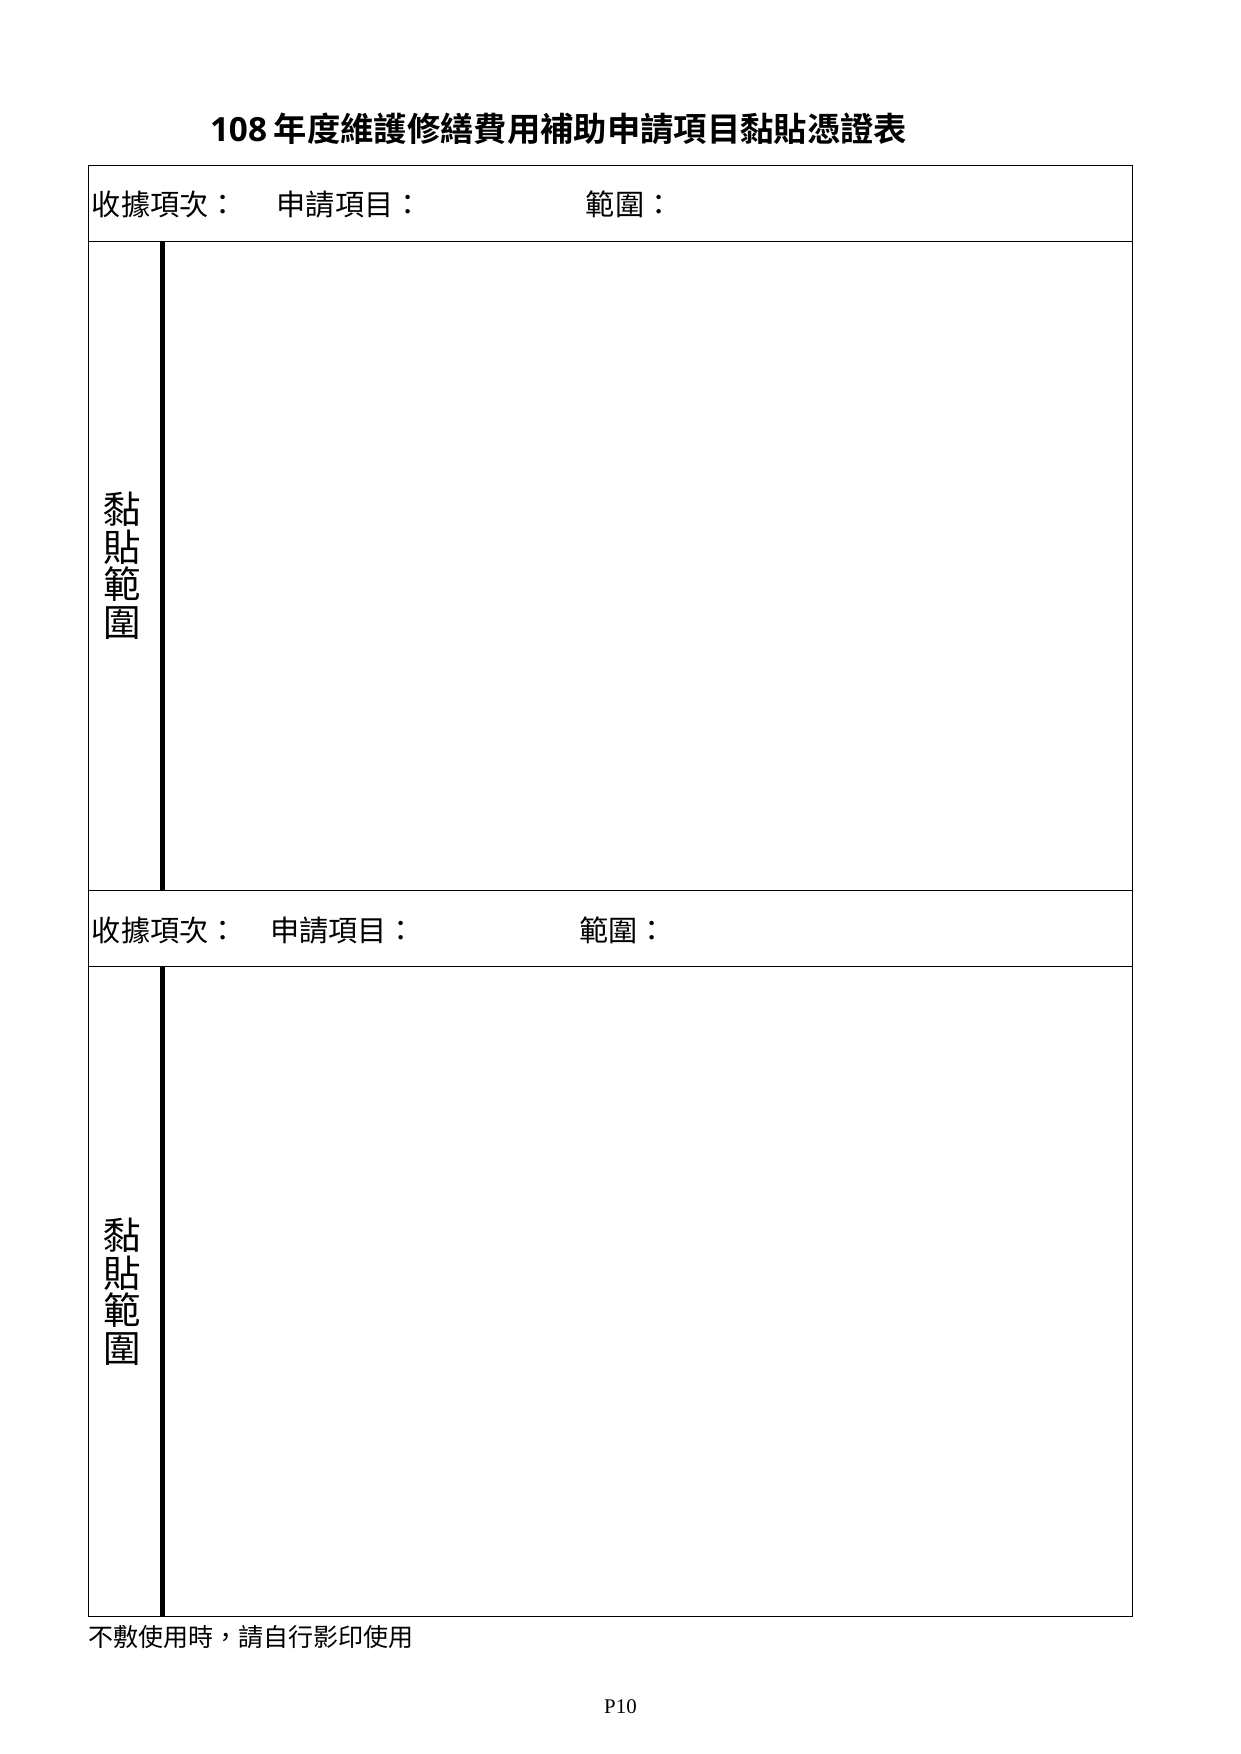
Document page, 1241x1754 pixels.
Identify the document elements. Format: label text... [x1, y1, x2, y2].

table_cell 收據項次： 申請項目： 範圍： [89, 891, 1132, 966]
table_cell 黏貼範圍 [89, 967, 160, 1616]
table_header 收據項次： 申請項目： 範圍： [89, 166, 1132, 241]
text 108年度維護修繕費用補助申請項目黏貼憑證表 [89, 89, 1152, 164]
table_cell 黏貼範圍 [89, 242, 160, 890]
table_cell [165, 242, 1132, 890]
text 不敷使用時，請自行影印使用 [89, 1617, 1152, 1654]
table_cell [165, 967, 1132, 1616]
